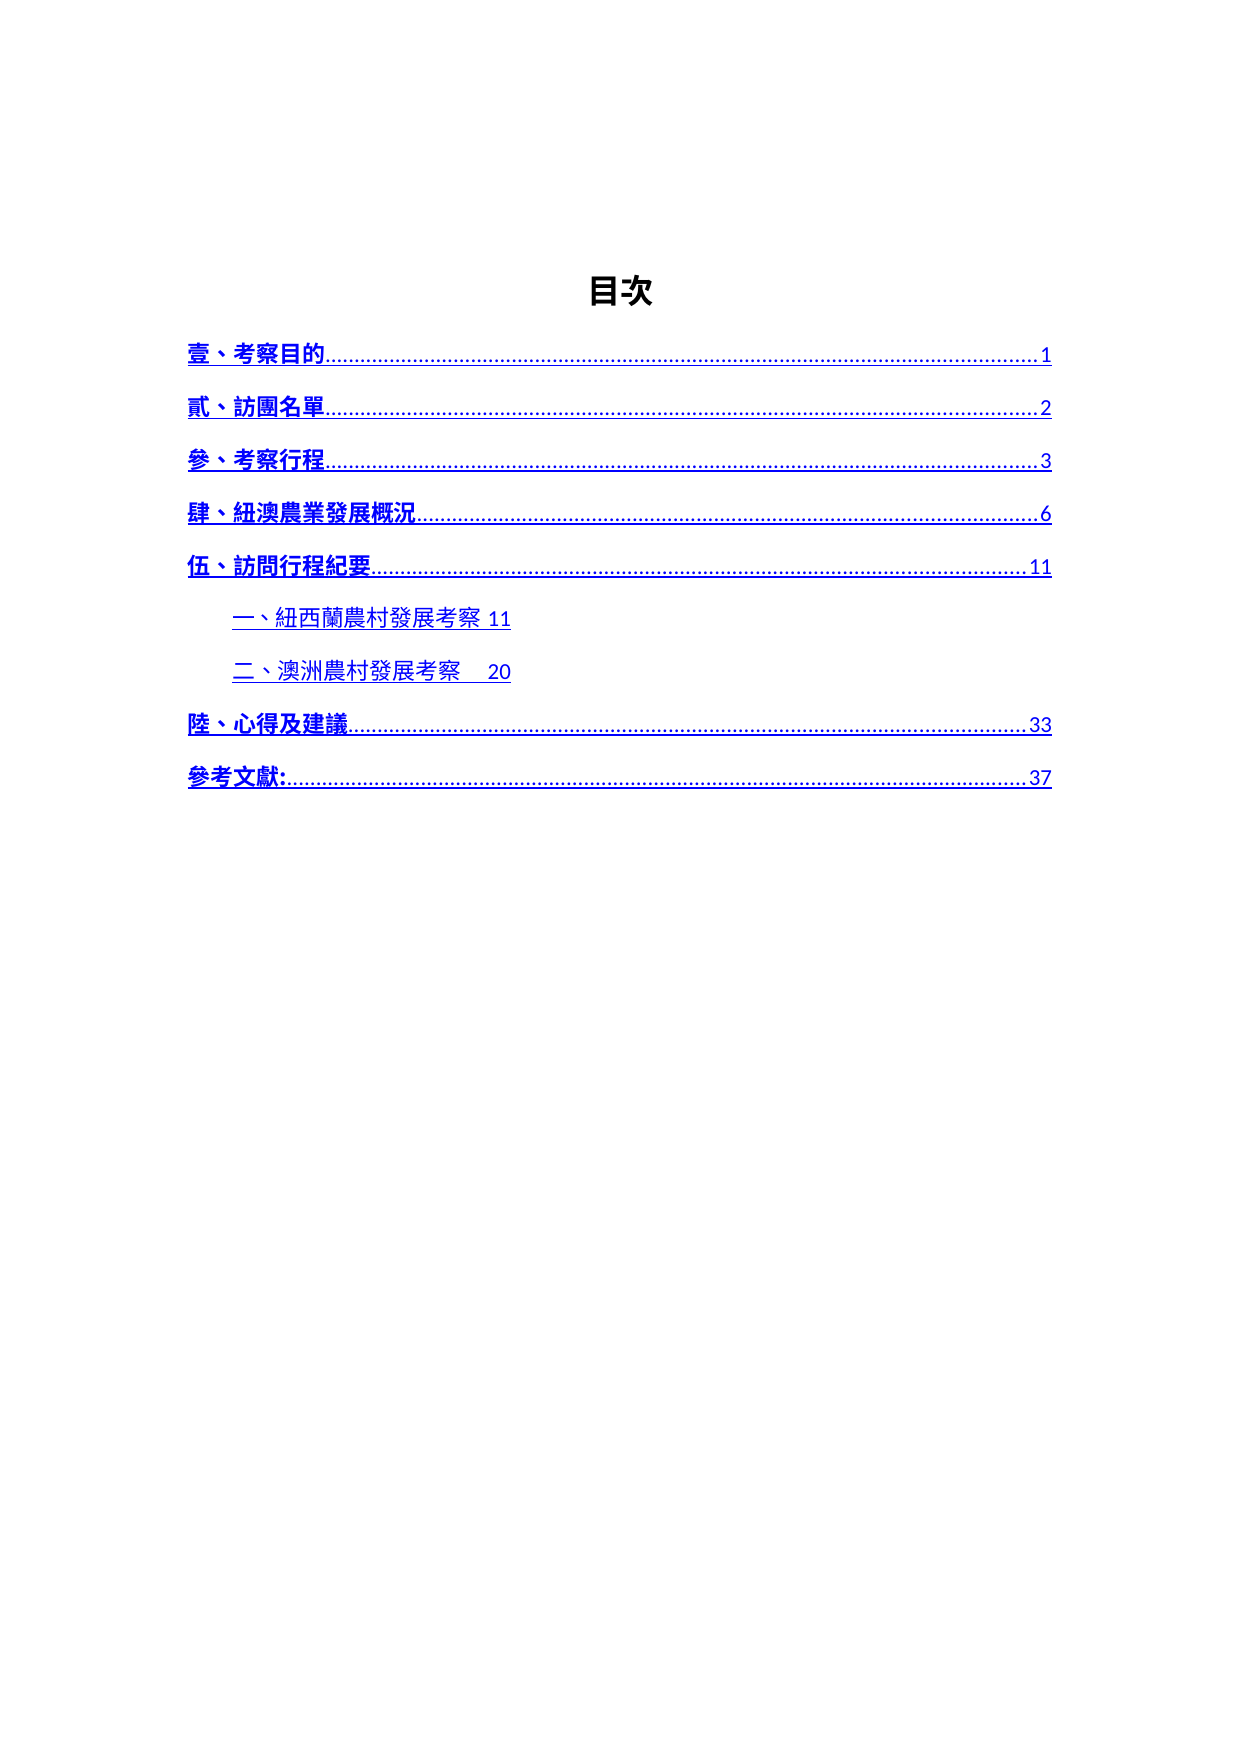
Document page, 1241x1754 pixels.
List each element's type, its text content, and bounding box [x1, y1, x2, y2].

text 壹、考察目的 1 [187, 334, 1053, 372]
text 陸、心得及建議 33 [187, 704, 1053, 741]
text 參考文獻: 37 [187, 757, 1053, 794]
text 一、紐西蘭農村發展考察 11 [232, 598, 1053, 636]
text 參、考察行程 3 [187, 440, 1053, 477]
text 目次 [187, 252, 1053, 327]
text 二、澳洲農村發展考察 20 [232, 651, 1053, 688]
text 肆、紐澳農業發展概況 6 [187, 493, 1053, 530]
text 貳、訪團名單 2 [187, 387, 1053, 424]
text 伍、訪問行程紀要 11 [187, 545, 1053, 583]
